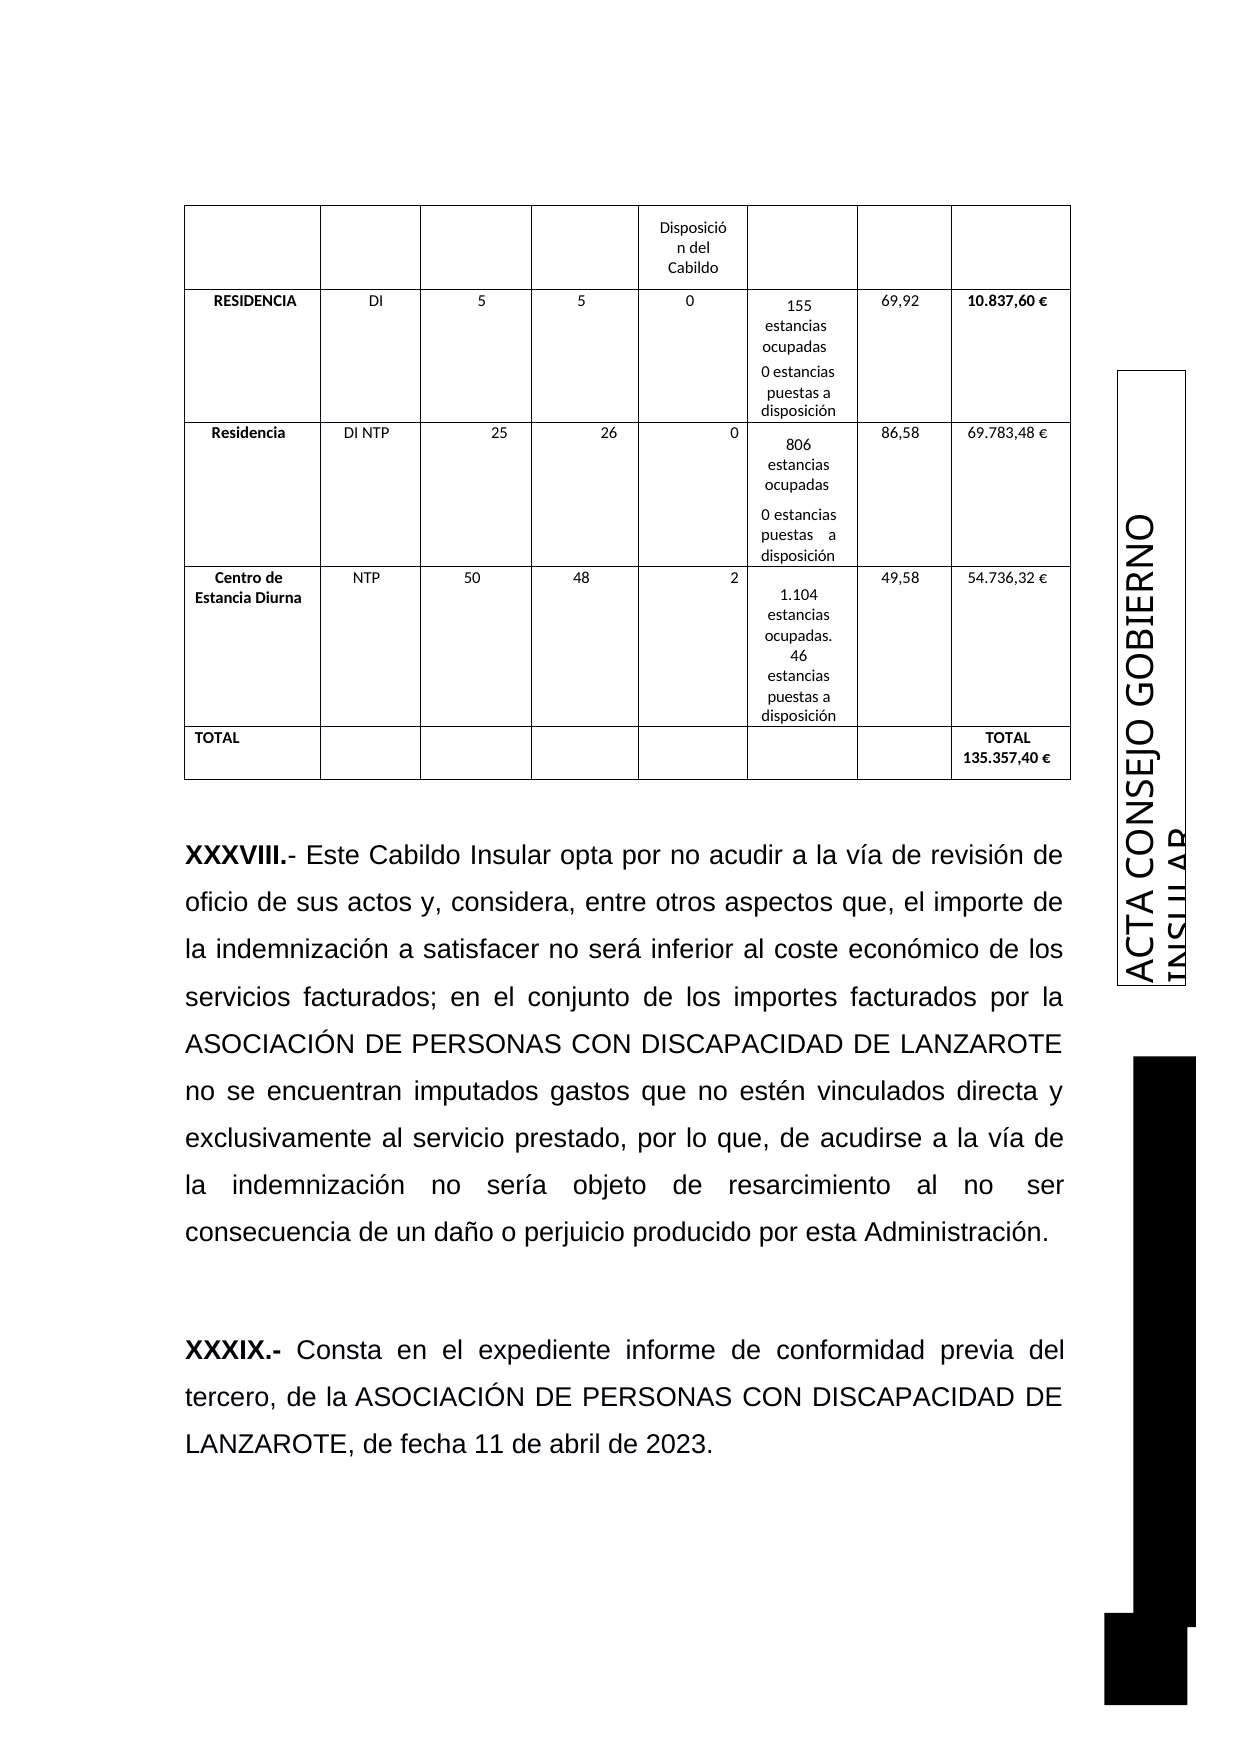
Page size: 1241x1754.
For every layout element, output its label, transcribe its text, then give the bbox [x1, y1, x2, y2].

table_cell [421, 727, 531, 779]
table_cell Centro de Estancia Diurna [185, 567, 320, 726]
table_header [532, 206, 638, 289]
table_cell 54.736,32 € [952, 567, 1070, 726]
table_cell 2 [639, 567, 747, 726]
table_header [748, 206, 857, 289]
table_cell TOTAL 135.357,40 € [952, 727, 1070, 779]
table_cell [321, 727, 420, 779]
table_cell 50 [421, 567, 531, 726]
table_header [858, 206, 951, 289]
table_cell 806 estancias ocupadas 0 estancias puestas a disposición [748, 423, 857, 566]
text XXXIX.- Consta en el expediente informe de conformidad previa del tercero, de la ASOCIACIÓN DE PERSONAS CON DISCAPACIDAD DE [185, 1334, 1065, 1412]
table_cell DI NTP [321, 423, 420, 566]
table_cell 25 [421, 423, 531, 566]
table_header [321, 206, 420, 289]
table_cell 0 [639, 290, 747, 422]
table_cell 86,58 [858, 423, 951, 566]
table_cell 69,92 [858, 290, 951, 422]
table_cell 26 [532, 423, 638, 566]
table_cell 48 [532, 567, 638, 726]
text ACTA CONSEJO GOBIERNO INSULAR [1118, 372, 1183, 985]
table_cell [748, 727, 857, 779]
table_header [952, 206, 1070, 289]
table_header [185, 206, 320, 289]
table_cell 5 [532, 290, 638, 422]
table_cell 155 estancias ocupadas 0 estancias puestas a disposición [748, 290, 857, 422]
table_cell [639, 727, 747, 779]
table_cell [532, 727, 638, 779]
table_cell DI [321, 290, 420, 422]
table_cell TOTAL [185, 727, 320, 779]
text no se encuentran imputados gastos que no estén vinculados directa y exclusivamente al servicio prestado, por lo que, de acudirse a la vía de la indemnización no sería objeto de resarcimiento al no ser consecuencia de un daño o perjuicio producido por esta Administración. [185, 1075, 1064, 1247]
table_cell Residencia [185, 423, 320, 566]
table_header Disposició n del Cabildo [639, 206, 747, 289]
table_cell RESIDENCIA [185, 290, 320, 422]
text LANZAROTE, de fecha 11 de abril de 2023. [185, 1428, 1092, 1459]
table_cell 49,58 [858, 567, 951, 726]
table_cell 1.104 estancias ocupadas. 46 estancias puestas a disposición [748, 567, 857, 726]
table_cell 69.783,48 € [952, 423, 1070, 566]
text XXXVIII.- Este Cabildo Insular opta por no acudir a la vía de revisión de oficio de sus actos y, considera, entre otros aspectos que, el importe de la indemnización a satisfacer no será inferior al coste económico de los servicios facturados; en el conjunto de los importes facturados por la ASOCIACIÓN DE PERSONAS CON DISCAPACIDAD DE LANZAROTE [185, 839, 1064, 1059]
table_header [421, 206, 531, 289]
table_cell 5 [421, 290, 531, 422]
table_cell 0 [639, 423, 747, 566]
table_cell 10.837,60 € [952, 290, 1070, 422]
table_cell NTP [321, 567, 420, 726]
table_cell [858, 727, 951, 779]
